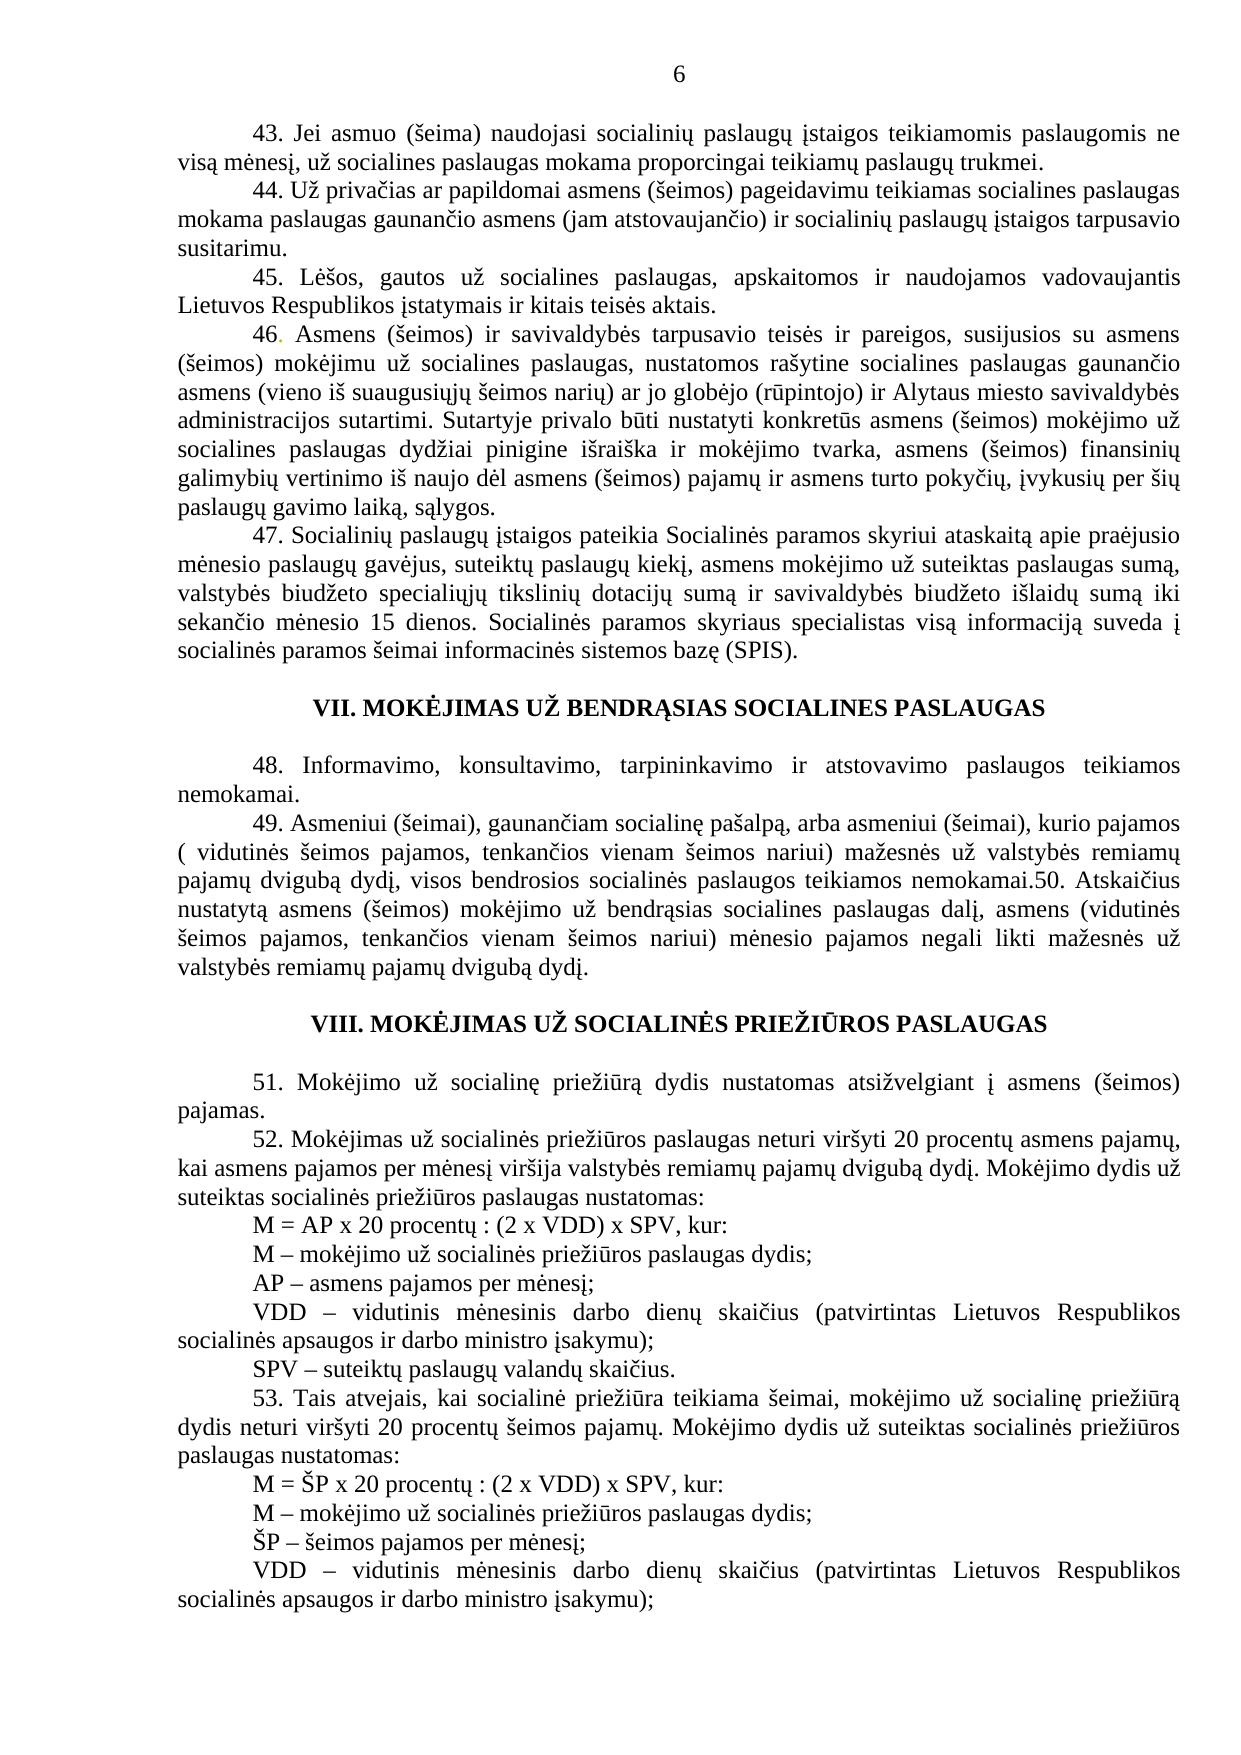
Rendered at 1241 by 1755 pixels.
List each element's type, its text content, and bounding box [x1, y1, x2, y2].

text VDD – vidutinis mėnesinis darbo dienų skaičius (patvirtintas Lietuvos Respublikos socialinės apsaugos ir darbo ministro įsakymu); [177, 1297, 1181, 1354]
text 47. Socialinių paslaugų įstaigos pateikia Socialinės paramos skyriui ataskaitą apie praėjusio mėnesio paslaugų gavėjus, suteiktų paslaugų kiekį, asmens mokėjimo už suteiktas paslaugas sumą, valstybės biudžeto specialiųjų tikslinių dotacijų sumą ir savivaldybės biudžeto išlaidų sumą iki sekančio mėnesio 15 dienos. Socialinės paramos skyriaus specialistas visą informaciją suveda į socialinės paramos šeimai informacinės sistemos bazę (SPIS). [177, 521, 1181, 664]
text 44. Už privačias ar papildomai asmens (šeimos) pageidavimu teikiamas socialines paslaugas mokama paslaugas gaunančio asmens (jam atstovaujančio) ir socialinių paslaugų įstaigos tarpusavio susitarimu. [177, 176, 1181, 262]
text 46. Asmens (šeimos) ir savivaldybės tarpusavio teisės ir pareigos, susijusios su asmens (šeimos) mokėjimu už socialines paslaugas, nustatomos rašytine socialines paslaugas gaunančio asmens (vieno iš suaugusiųjų šeimos narių) ar jo globėjo (rūpintojo) ir Alytaus miesto savivaldybės administracijos sutartimi. Sutartyje privalo būti nustatyti konkretūs asmens (šeimos) mokėjimo už socialines paslaugas dydžiai pinigine išraiška ir mokėjimo tvarka, asmens (šeimos) finansinių galimybių vertinimo iš naujo dėl asmens (šeimos) pajamų ir asmens turto pokyčių, įvykusių per šių paslaugų gavimo laiką, sąlygos. [177, 319, 1181, 521]
text 43. Jei asmuo (šeima) naudojasi socialinių paslaugų įstaigos teikiamomis paslaugomis ne visą mėnesį, už socialines paslaugas mokama proporcingai teikiamų paslaugų trukmei. [177, 118, 1181, 176]
text 48. Informavimo, konsultavimo, tarpininkavimo ir atstovavimo paslaugos teikiamos nemokamai. [177, 751, 1181, 808]
text 49. Asmeniui (šeimai), gaunančiam socialinę pašalpą, arba asmeniui (šeimai), kurio pajamos ( vidutinės šeimos pajamos, tenkančios vienam šeimos nariui) mažesnės už valstybės remiamų pajamų dvigubą dydį, visos bendrosios socialinės paslaugos teikiamos nemokamai.50. Atskaičius nustatytą asmens (šeimos) mokėjimo už bendrąsias socialines paslaugas dalį, asmens (vidutinės šeimos pajamos, tenkančios vienam šeimos nariui) mėnesio pajamos negali likti mažesnės už valstybės remiamų pajamų dvigubą dydį. [177, 808, 1181, 981]
text ŠP – šeimos pajamos per mėnesį; [177, 1527, 1181, 1556]
text 53. Tais atvejais, kai socialinė priežiūra teikiama šeimai, mokėjimo už socialinę priežiūrą dydis neturi viršyti 20 procentų šeimos pajamų. Mokėjimo dydis už suteiktas socialinės priežiūros paslaugas nustatomas: [177, 1383, 1181, 1469]
text 45. Lėšos, gautos už socialines paslaugas, apskaitomos ir naudojamos vadovaujantis Lietuvos Respublikos įstatymais ir kitais teisės aktais. [177, 262, 1181, 319]
text M – mokėjimo už socialinės priežiūros paslaugas dydis; [177, 1239, 1181, 1268]
text SPV – suteiktų paslaugų valandų skaičius. [177, 1354, 1181, 1383]
text VDD – vidutinis mėnesinis darbo dienų skaičius (patvirtintas Lietuvos Respublikos socialinės apsaugos ir darbo ministro įsakymu); [177, 1556, 1181, 1613]
text M = AP x 20 procentų : (2 x VDD) x SPV, kur: [177, 1211, 1181, 1239]
text 52. Mokėjimas už socialinės priežiūros paslaugas neturi viršyti 20 procentų asmens pajamų, kai asmens pajamos per mėnesį viršija valstybės remiamų pajamų dvigubą dydį. Mokėjimo dydis už suteiktas socialinės priežiūros paslaugas nustatomas: [177, 1124, 1181, 1211]
text AP – asmens pajamos per mėnesį; [177, 1268, 1181, 1297]
text M = ŠP x 20 procentų : (2 x VDD) x SPV, kur: [177, 1469, 1181, 1498]
text VII. MOKĖJIMAS UŽ BENDRĄSIAS SOCIALINES PASLAUGAS [177, 693, 1181, 722]
text M – mokėjimo už socialinės priežiūros paslaugas dydis; [177, 1498, 1181, 1527]
text 51. Mokėjimo už socialinę priežiūrą dydis nustatomas atsižvelgiant į asmens (šeimos) pajamas. [177, 1067, 1181, 1124]
text VIII. MOKĖJIMAS UŽ SOCIALINĖS PRIEŽIŪROS PASLAUGAS [177, 1009, 1181, 1038]
